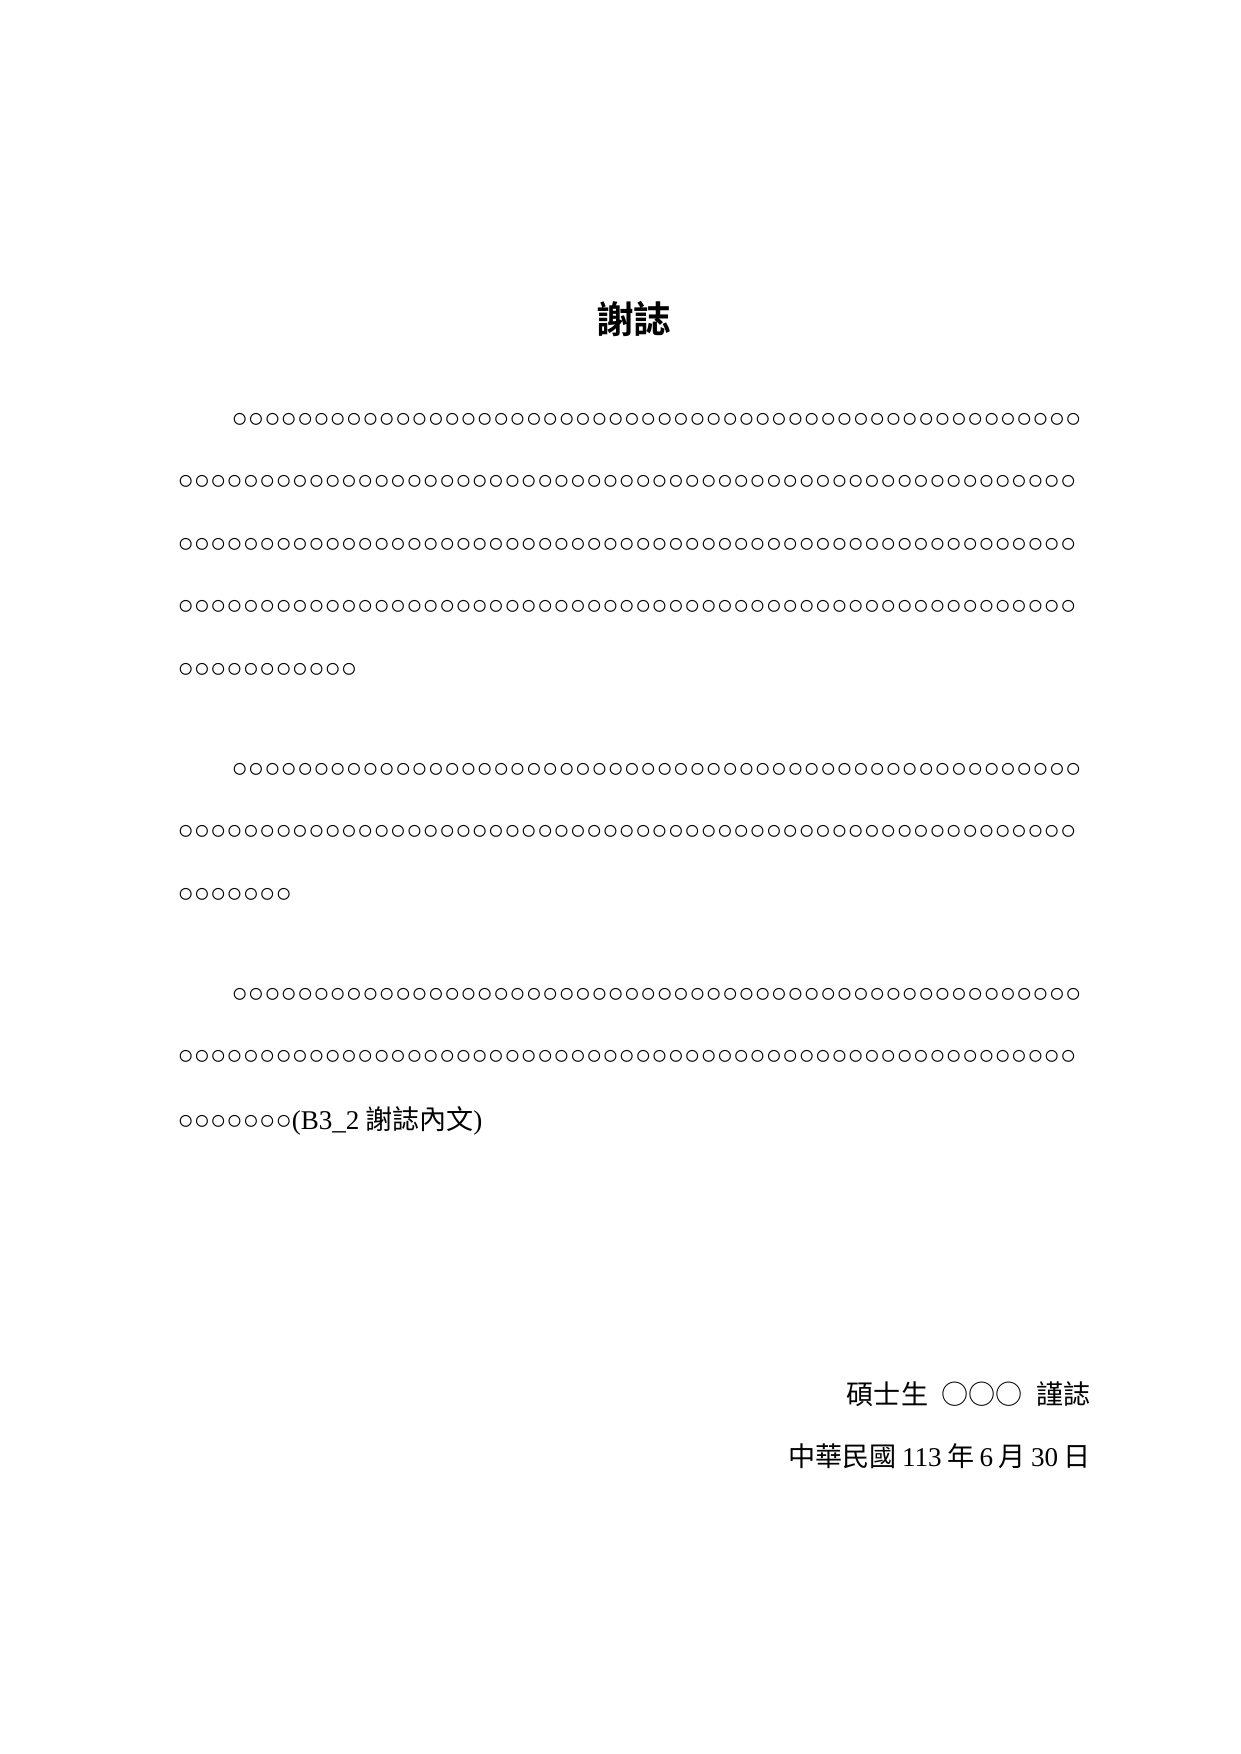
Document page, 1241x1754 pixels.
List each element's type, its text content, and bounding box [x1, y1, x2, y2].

text 謝誌 [177, 276, 1090, 338]
text 碩士生 ○○○ 謹誌 [177, 1351, 1090, 1413]
text ○○○○○○○○○○○○○○○○○○○○○○○○○○○○○○○○○○○○○○○○○○○○○○○○○○○○○○○○○○○○○○○○○○○○○○○○○○○○○○○○○○○○○○○○○○○○○○○○○○○○○○○○○○○○○○○○○○(B3_2謝誌內文) [177, 951, 1090, 1138]
text 中華民國113年6月30日 [177, 1413, 1090, 1476]
text ○○○○○○○○○○○○○○○○○○○○○○○○○○○○○○○○○○○○○○○○○○○○○○○○○○○○○○○○○○○○○○○○○○○○○○○○○○○○○○○○○○○○○○○○○○○○○○○○○○○○○○○○○○○○○○○○○○○○○○○○○○○○○○○○○○○○○○○○○○○○○○○○○○○○○○○○○○○○○○○○○○○○○○○○○○○○○○○○○○○○○○○○○○○○○○○○○○○○○○○○○○○○○○○○○○○○○○○○○○○○○○○○○○○○ [177, 376, 1090, 688]
text ○○○○○○○○○○○○○○○○○○○○○○○○○○○○○○○○○○○○○○○○○○○○○○○○○○○○○○○○○○○○○○○○○○○○○○○○○○○○○○○○○○○○○○○○○○○○○○○○○○○○○○○○○○○○○○○○○○ [177, 726, 1090, 913]
